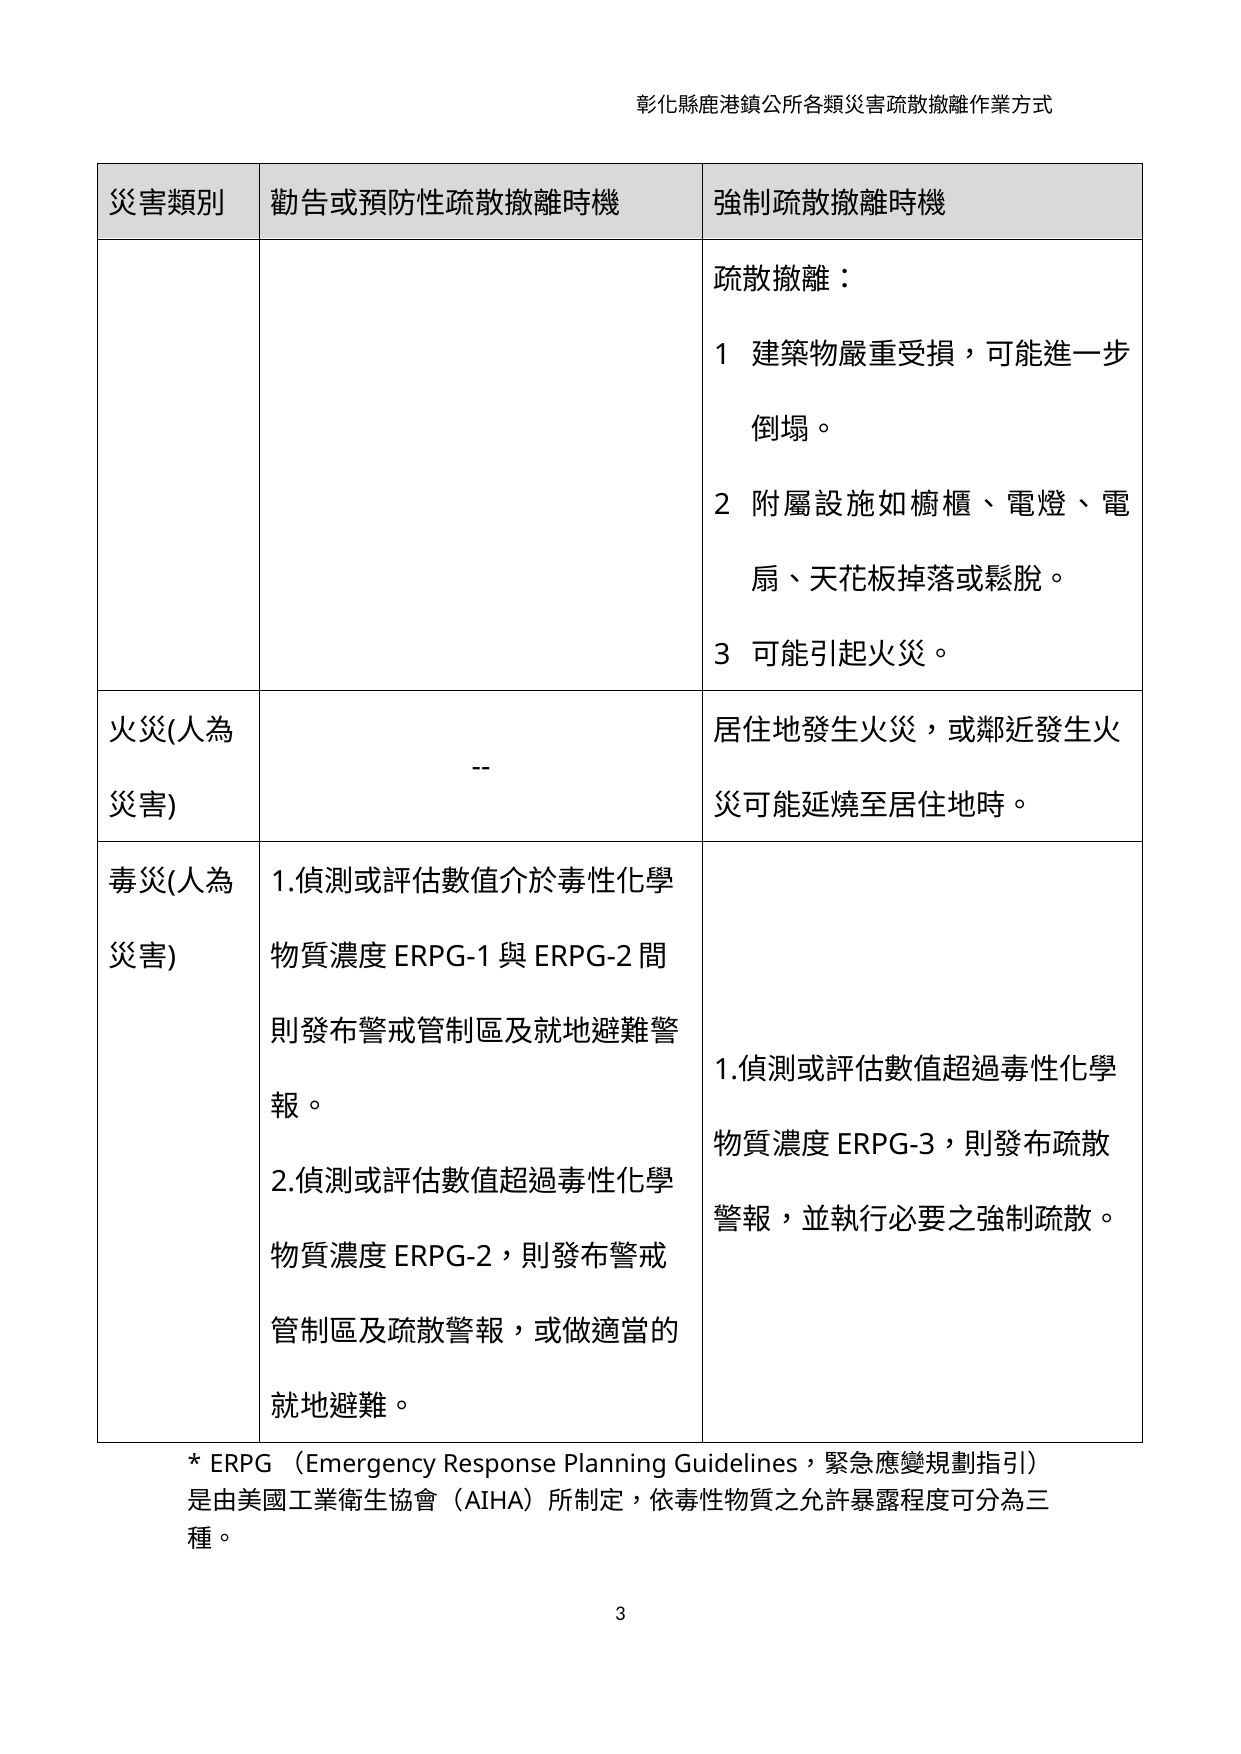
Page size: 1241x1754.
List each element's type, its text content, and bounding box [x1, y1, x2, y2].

table_cell 1.偵測或評估數值超過毒性化學物質濃度ERPG-3，則發布疏散警報，並執行必要之強制疏散。 [703, 842, 1142, 1442]
table_cell 火災(人為災害) [98, 691, 259, 841]
table_header 勸告或預防性疏散撤離時機 [260, 164, 702, 238]
table_cell -- [260, 240, 702, 689]
table_cell 1.偵測或評估數值介於毒性化學物質濃度ERPG-1與ERPG-2間則發布警戒管制區及就地避難警報。 2.偵測或評估數值超過毒性化學物質濃度ERPG-2，則發布警戒管制區及疏散警報，或做適當的就地避難。 [260, 842, 702, 1442]
table_cell -- [260, 691, 702, 841]
text * ERPG （Emergency Response Planning Guidelines，緊急應變規劃指引）是由美國工業衛生協會（AIHA）所制定，依毒性物質之允許暴露程度可分為三種。 [187, 1443, 1053, 1555]
table_header 災害類別 [98, 164, 259, 238]
table_cell 強震後發生下列情形時，應緊急疏散撤離： 建築物嚴重受損，可能進一步倒塌。 附屬設施如櫥櫃、電燈、電扇、天花板掉落或鬆脫。 可能引起火災。 [703, 240, 1142, 689]
table_header 強制疏散撤離時機 [703, 164, 1142, 238]
table_cell 居住地發生火災，或鄰近發生火災可能延燒至居住地時。 [703, 691, 1142, 841]
table_cell [98, 240, 259, 689]
table_cell 毒災(人為災害) [98, 842, 259, 1442]
